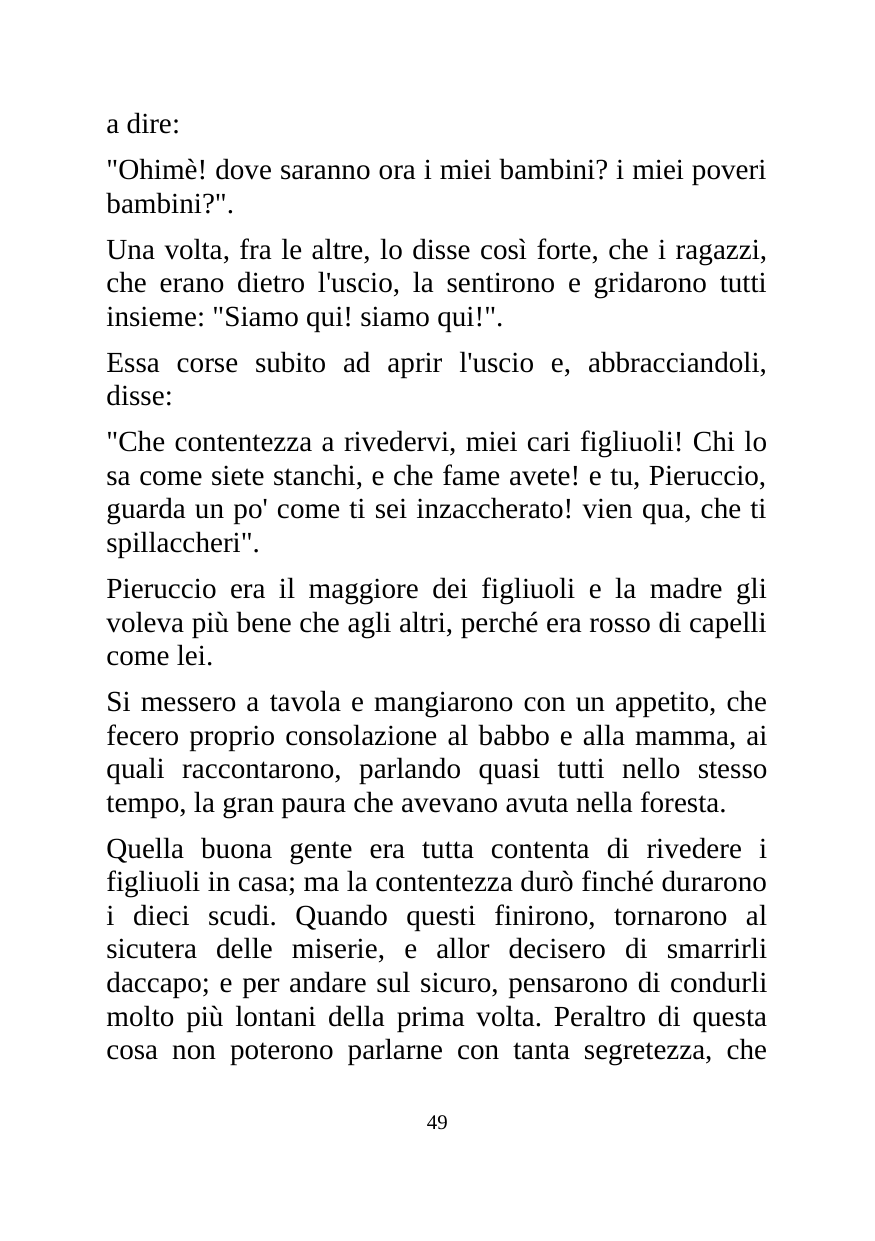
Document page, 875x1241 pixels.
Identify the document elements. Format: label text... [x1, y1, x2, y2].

text "Che contentezza a rivedervi, miei cari figliuoli! Chi lo sa come siete stanchi, e che fame avete! e tu, Pieruccio, guarda un po' come ti sei inzaccherato! vien qua, che ti spillaccheri". [106, 424, 768, 559]
text Si messero a tavola e mangiarono con un appetito, che fecero proprio consolazione al babbo e alla mamma, ai quali raccontarono, parlando quasi tutti nello stesso tempo, la gran paura che avevano avuta nella foresta. [106, 684, 768, 818]
text Una volta, fra le altre, lo disse così forte, che i ragazzi, che erano dietro l'uscio, la sentirono e gridarono tutti insieme: "Siamo qui! siamo qui!". [106, 232, 768, 332]
text "Ohimè! dove saranno ora i miei bambini? i miei poveri bambini?". [106, 152, 768, 219]
text a dire: [106, 106, 768, 140]
text Quella buona gente era tutta contenta di rivedere i figliuoli in casa; ma la contentezza durò finché durarono i dieci scudi. Quando questi finirono, tornarono al sicutera delle miserie, e allor decisero di smarrirli daccapo; e per andare sul sicuro, pensarono di condurli molto più lontani della prima volta. Peraltro di questa cosa non poterono parlarne con tanta segretezza, che [106, 831, 768, 1066]
text Essa corse subito ad aprir l'uscio e, abbracciandoli, disse: [106, 345, 768, 412]
text Pieruccio era il maggiore dei figliuoli e la madre gli voleva più bene che agli altri, perché era rosso di capelli come lei. [106, 571, 768, 672]
